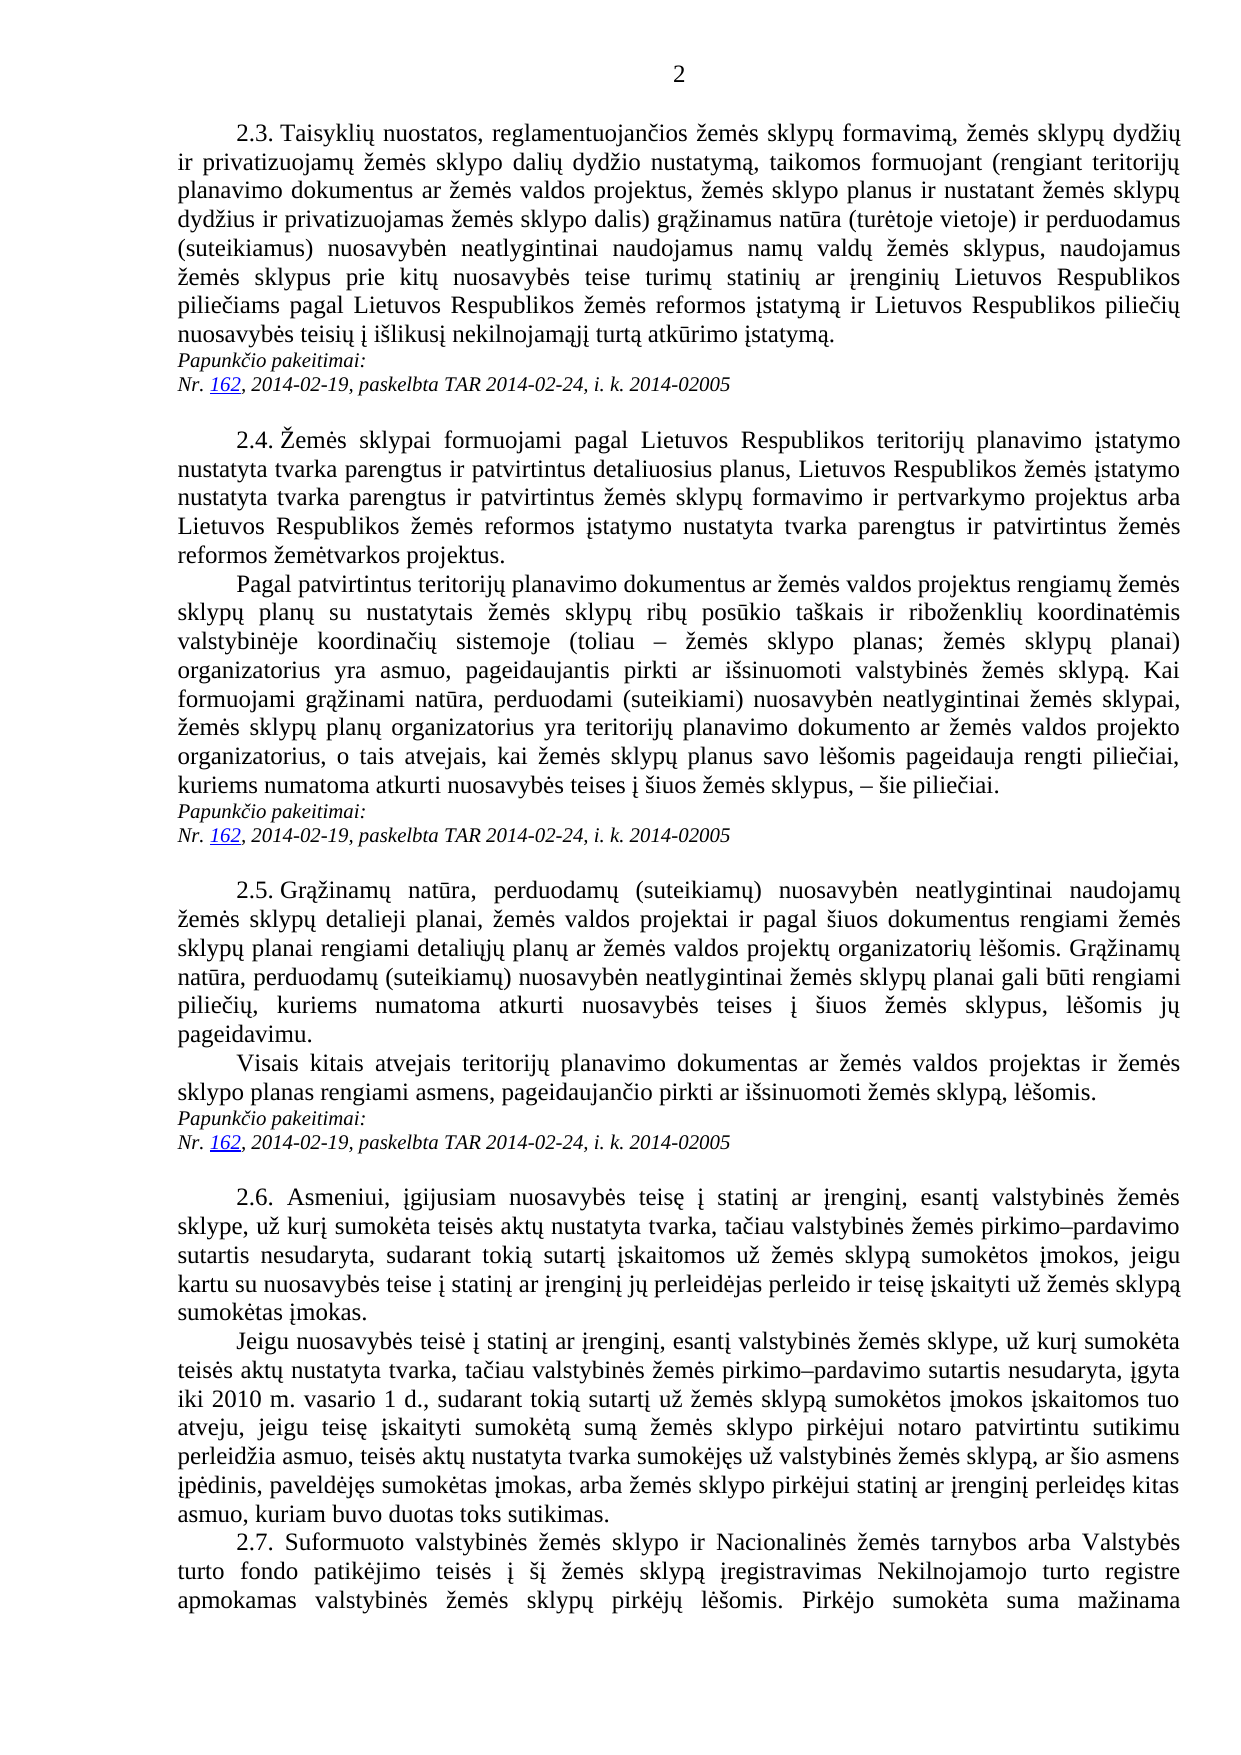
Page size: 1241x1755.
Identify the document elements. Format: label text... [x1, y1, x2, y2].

text Papunkčio pakeitimai: [177, 348, 1181, 372]
text Nr. 162, 2014-02-19, paskelbta TAR 2014-02-24, i. k. 2014-02005 [177, 372, 1181, 396]
text Papunkčio pakeitimai: [177, 799, 1181, 823]
text Jeigu nuosavybės teisė į statinį ar įrenginį, esantį valstybinės žemės sklype, už kurį sumokėta teisės aktų nustatyta tvarka, tačiau valstybinės žemės pirkimo–pardavimo sutartis nesudaryta, įgyta iki 2010 m. vasario 1 d., sudarant tokią sutartį už žemės sklypą sumokėtos įmokos įskaitomos tuo atveju, jeigu teisę įskaityti sumokėtą sumą žemės sklypo pirkėjui notaro patvirtintu sutikimu perleidžia asmuo, teisės aktų nustatyta tvarka sumokėjęs už valstybinės žemės sklypą, ar šio asmens įpėdinis, paveldėjęs sumokėtas įmokas, arba žemės sklypo pirkėjui statinį ar įrenginį perleidęs kitas asmuo, kuriam buvo duotas toks sutikimas. [177, 1326, 1181, 1527]
text 2.3. Taisyklių nuostatos, reglamentuojančios žemės sklypų formavimą, žemės sklypų dydžių ir privatizuojamų žemės sklypo dalių dydžio nustatymą, taikomos formuojant (rengiant teritorijų planavimo dokumentus ar žemės valdos projektus, žemės sklypo planus ir nustatant žemės sklypų dydžius ir privatizuojamas žemės sklypo dalis) grąžinamus natūra (turėtoje vietoje) ir perduodamus (suteikiamus) nuosavybėn neatlygintinai naudojamus namų valdų žemės sklypus, naudojamus žemės sklypus prie kitų nuosavybės teise turimų statinių ar įrenginių Lietuvos Respublikos piliečiams pagal Lietuvos Respublikos žemės reformos įstatymą ir Lietuvos Respublikos piliečių nuosavybės teisių į išlikusį nekilnojamąjį turtą atkūrimo įstatymą. [177, 118, 1181, 348]
text Nr. 162, 2014-02-19, paskelbta TAR 2014-02-24, i. k. 2014-02005 [177, 823, 1181, 847]
text 2.7. Suformuoto valstybinės žemės sklypo ir Nacionalinės žemės tarnybos arba Valstybės turto fondo patikėjimo teisės į šį žemės sklypą įregistravimas Nekilnojamojo turto registre apmokamas valstybinės žemės sklypų pirkėjų lėšomis. Pirkėjo sumokėta suma mažinama [177, 1527, 1181, 1614]
text Pagal patvirtintus teritorijų planavimo dokumentus ar žemės valdos projektus rengiamų žemės sklypų planų su nustatytais žemės sklypų ribų posūkio taškais ir riboženklių koordinatėmis valstybinėje koordinačių sistemoje (toliau – žemės sklypo planas; žemės sklypų planai) organizatorius yra asmuo, pageidaujantis pirkti ar išsinuomoti valstybinės žemės sklypą. Kai formuojami grąžinami natūra, perduodami (suteikiami) nuosavybėn neatlygintinai žemės sklypai, žemės sklypų planų organizatorius yra teritorijų planavimo dokumento ar žemės valdos projekto organizatorius, o tais atvejais, kai žemės sklypų planus savo lėšomis pageidauja rengti piliečiai, kuriems numatoma atkurti nuosavybės teises į šiuos žemės sklypus, – šie piliečiai. [177, 569, 1181, 799]
text Nr. 162, 2014-02-19, paskelbta TAR 2014-02-24, i. k. 2014-02005 [177, 1130, 1181, 1154]
text 2.5. Grąžinamų natūra, perduodamų (suteikiamų) nuosavybėn neatlygintinai naudojamų žemės sklypų detalieji planai, žemės valdos projektai ir pagal šiuos dokumentus rengiami žemės sklypų planai rengiami detaliųjų planų ar žemės valdos projektų organizatorių lėšomis. Grąžinamų natūra, perduodamų (suteikiamų) nuosavybėn neatlygintinai žemės sklypų planai gali būti rengiami piliečių, kuriems numatoma atkurti nuosavybės teises į šiuos žemės sklypus, lėšomis jų pageidavimu. [177, 876, 1181, 1048]
text Visais kitais atvejais teritorijų planavimo dokumentas ar žemės valdos projektas ir žemės sklypo planas rengiami asmens, pageidaujančio pirkti ar išsinuomoti žemės sklypą, lėšomis. [177, 1048, 1181, 1106]
text 2.4. Žemės sklypai formuojami pagal Lietuvos Respublikos teritorijų planavimo įstatymo nustatyta tvarka parengtus ir patvirtintus detaliuosius planus, Lietuvos Respublikos žemės įstatymo nustatyta tvarka parengtus ir patvirtintus žemės sklypų formavimo ir pertvarkymo projektus arba Lietuvos Respublikos žemės reformos įstatymo nustatyta tvarka parengtus ir patvirtintus žemės reformos žemėtvarkos projektus. [177, 425, 1181, 569]
text 2.6. Asmeniui, įgijusiam nuosavybės teisę į statinį ar įrenginį, esantį valstybinės žemės sklype, už kurį sumokėta teisės aktų nustatyta tvarka, tačiau valstybinės žemės pirkimo–pardavimo sutartis nesudaryta, sudarant tokią sutartį įskaitomos už žemės sklypą sumokėtos įmokos, jeigu kartu su nuosavybės teise į statinį ar įrenginį jų perleidėjas perleido ir teisę įskaityti už žemės sklypą sumokėtas įmokas. [177, 1182, 1181, 1326]
text Papunkčio pakeitimai: [177, 1106, 1181, 1130]
